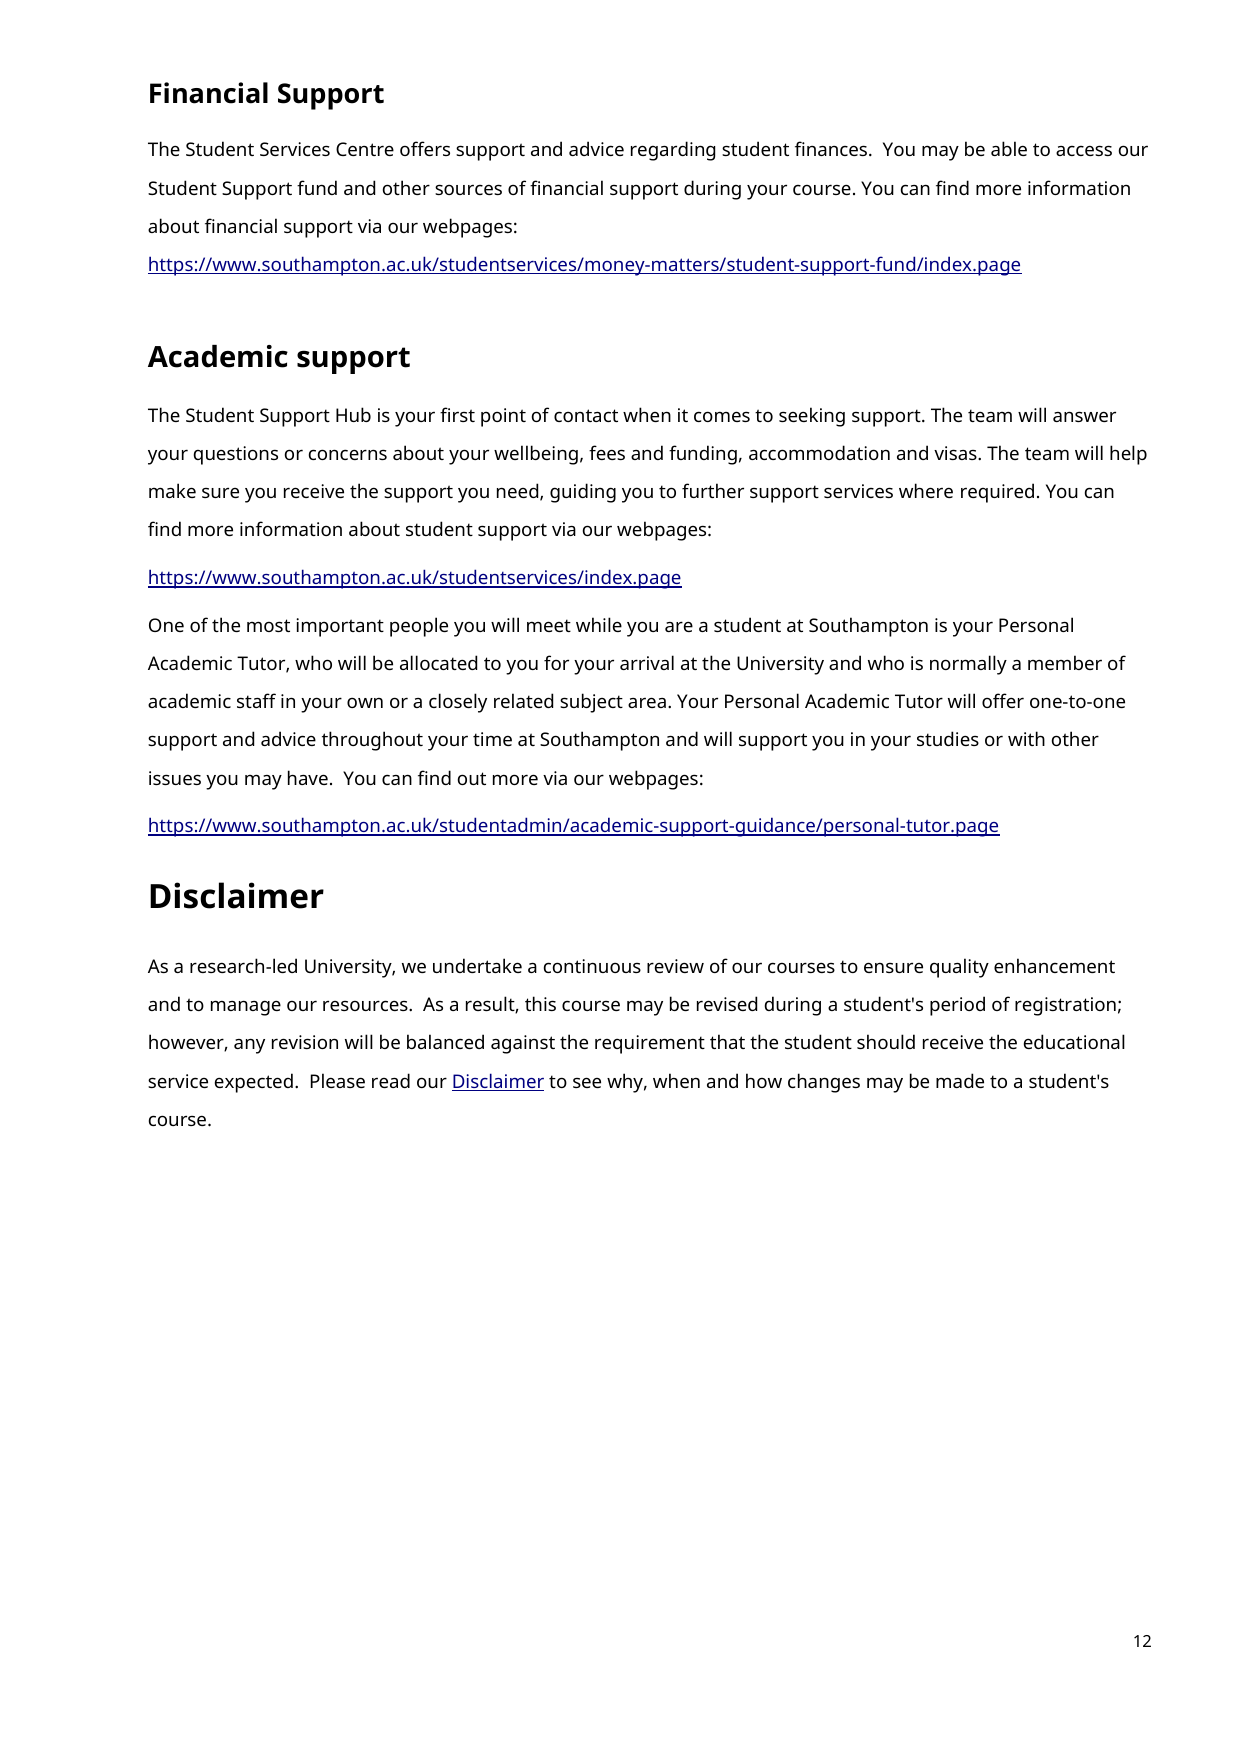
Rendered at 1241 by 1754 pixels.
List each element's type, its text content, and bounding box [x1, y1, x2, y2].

subtitle Disclaimer [148, 873, 1152, 918]
text https://www.southampton.ac.uk/studentadmin/academic-support-guidance/personal-tutor.page [148, 812, 1152, 838]
text The Student Support Hub is your first point of contact when it comes to seeking support. The team will answer your questions or concerns about your wellbeing, fees and funding, accommodation and visas. The team will help make sure you receive the support you need, guiding you to further support services where required. You can find more information about student support via our webpages: [148, 402, 1152, 542]
text As a research-led University, we undertake a continuous review of our courses to ensure quality enhancement and to manage our resources. As a result, this course may be revised during a student's period of registration; however, any revision will be balanced against the requirement that the student should receive the educational service expected. Please read our Disclaimer to see why, when and how changes may be made to a student's course. [148, 953, 1152, 1132]
subtitle Financial Support [148, 75, 1152, 112]
subtitle Academic support [148, 336, 1152, 376]
text One of the most important people you will meet while you are a student at Southampton is your Personal Academic Tutor, who will be allocated to you for your arrival at the University and who is normally a member of academic staff in your own or a closely related subject area. Your Personal Academic Tutor will offer one-to-one support and advice throughout your time at Southampton and will support you in your studies or with other issues you may have. You can find out more via our webpages: [148, 612, 1152, 790]
text https://www.southampton.ac.uk/studentservices/index.page [148, 564, 1152, 590]
text The Student Services Centre offers support and advice regarding student finances. You may be able to access our Student Support fund and other sources of financial support during your course. You can find more information about financial support via our webpages: https://www.southampton.ac.uk/studentservices/money-matters/student-support-fund/index.page [148, 137, 1152, 277]
